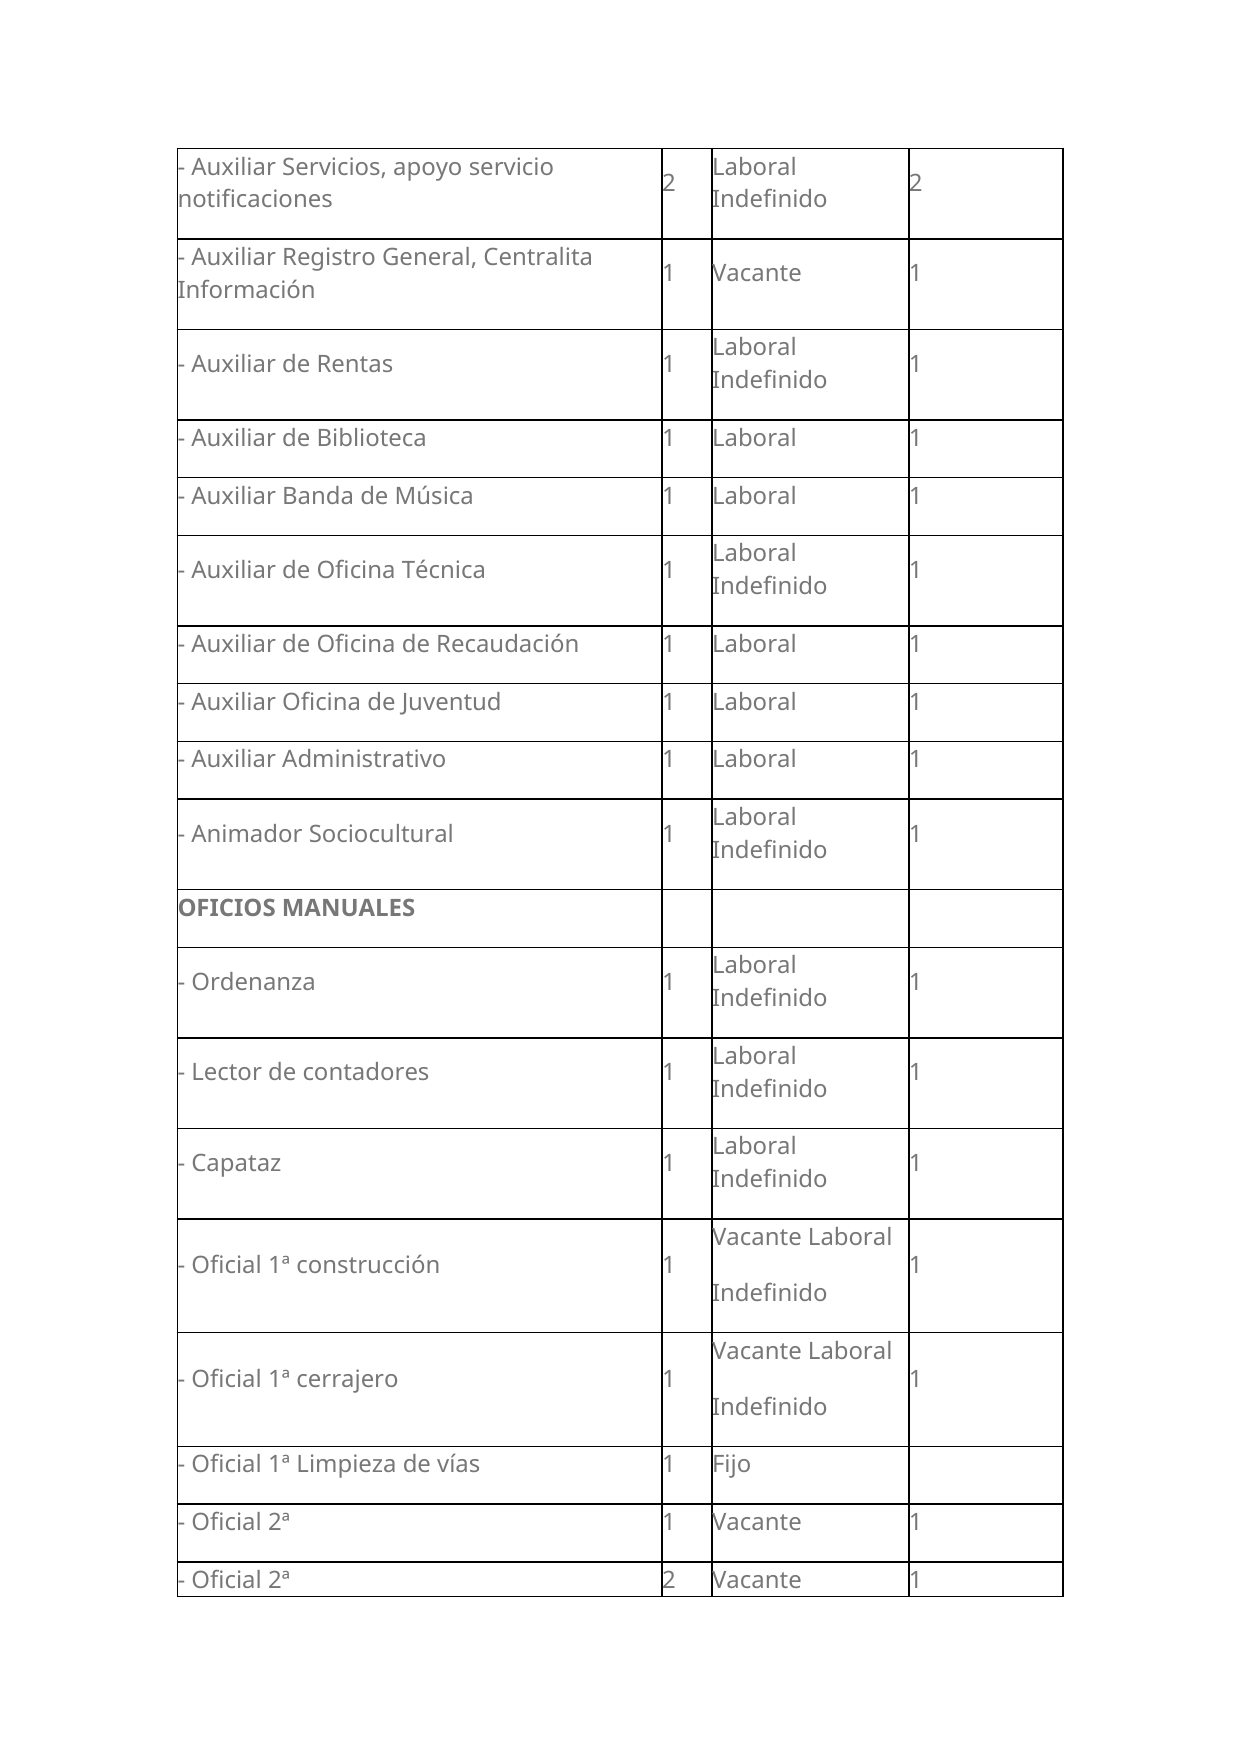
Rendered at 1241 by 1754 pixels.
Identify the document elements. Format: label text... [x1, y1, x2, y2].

table_cell - Oficial 1ª cerrajero [178, 1333, 661, 1446]
table_cell 1 [663, 1505, 711, 1561]
table_cell 1 [910, 240, 1062, 328]
table_cell 1 [910, 1129, 1062, 1218]
table_cell 2 [663, 149, 711, 238]
table_cell - Oficial 1ª Limpieza de vías [178, 1447, 661, 1503]
table_cell Vacante [713, 240, 908, 328]
table_cell 2 [910, 149, 1062, 238]
table_cell 1 [663, 330, 711, 419]
table_cell OFICIOS MANUALES [178, 890, 661, 947]
table_cell 1 [663, 684, 711, 741]
table_cell 1 [663, 1039, 711, 1127]
table_cell 2 [663, 1563, 711, 1596]
table_cell 1 [663, 1333, 711, 1446]
table_cell 1 [663, 240, 711, 328]
table_cell - Auxiliar de Rentas [178, 330, 661, 419]
table_cell Laboral Indefinido [713, 800, 908, 889]
table_cell Laboral [713, 421, 908, 477]
table_cell Fijo [713, 1447, 908, 1503]
table_cell Vacante [713, 1563, 908, 1596]
table_cell 1 [663, 1447, 711, 1503]
table_cell 1 [910, 536, 1062, 625]
table_cell Laboral Indefinido [713, 149, 908, 238]
table_cell [910, 1447, 1062, 1503]
table_cell - Auxiliar de Biblioteca [178, 421, 661, 477]
table_cell 1 [663, 421, 711, 477]
table_cell - Animador Sociocultural [178, 800, 661, 889]
table_cell - Lector de contadores [178, 1039, 661, 1127]
table_cell Laboral [713, 627, 908, 683]
table_cell - Oficial 2ª [178, 1505, 661, 1561]
table_cell - Capataz [178, 1129, 661, 1218]
table_cell - Auxiliar de Oficina de Recaudación [178, 627, 661, 683]
table_cell Laboral Indefinido [713, 1039, 908, 1127]
table_cell 1 [663, 478, 711, 534]
table_cell 1 [910, 1039, 1062, 1127]
table_cell Laboral Indefinido [713, 1129, 908, 1218]
table_cell 1 [663, 1220, 711, 1332]
table_cell 1 [910, 948, 1062, 1037]
table_cell Vacante Laboral Indefinido [713, 1220, 908, 1332]
table_cell 1 [910, 742, 1062, 798]
table_cell - Ordenanza [178, 948, 661, 1037]
table_cell - Oficial 1ª construcción [178, 1220, 661, 1332]
table_cell 1 [910, 627, 1062, 683]
table_cell Vacante [713, 1505, 908, 1561]
table_cell 1 [910, 1220, 1062, 1332]
table_cell [663, 890, 711, 947]
table_cell - Auxiliar de Oficina Técnica [178, 536, 661, 625]
table_cell Laboral Indefinido [713, 330, 908, 419]
table_cell Laboral [713, 478, 908, 534]
table_cell 1 [663, 742, 711, 798]
table_cell 1 [910, 800, 1062, 889]
table_cell 1 [910, 421, 1062, 477]
table_cell 1 [663, 800, 711, 889]
table_cell [713, 890, 908, 947]
table_cell Laboral [713, 742, 908, 798]
table_cell 1 [663, 948, 711, 1037]
table_cell 1 [663, 536, 711, 625]
table_cell Laboral Indefinido [713, 536, 908, 625]
table_cell 1 [910, 684, 1062, 741]
table_cell 1 [910, 1563, 1062, 1596]
table_cell 1 [910, 330, 1062, 419]
table_cell Laboral Indefinido [713, 948, 908, 1037]
table_cell - Auxiliar Administrativo [178, 742, 661, 798]
table_cell - Auxiliar Banda de Música [178, 478, 661, 534]
table_cell - Oficial 2ª [178, 1563, 661, 1596]
table_cell 1 [663, 627, 711, 683]
table_cell - Auxiliar Oficina de Juventud [178, 684, 661, 741]
table_cell - Auxiliar Registro General, Centralita Información [178, 240, 661, 328]
table_cell - Auxiliar Servicios, apoyo servicio notificaciones [178, 149, 661, 238]
table_cell [910, 890, 1062, 947]
table_cell 1 [663, 1129, 711, 1218]
table_cell 1 [910, 1333, 1062, 1446]
table_cell Vacante Laboral Indefinido [713, 1333, 908, 1446]
table_cell 1 [910, 478, 1062, 534]
table_cell 1 [910, 1505, 1062, 1561]
table_cell Laboral [713, 684, 908, 741]
